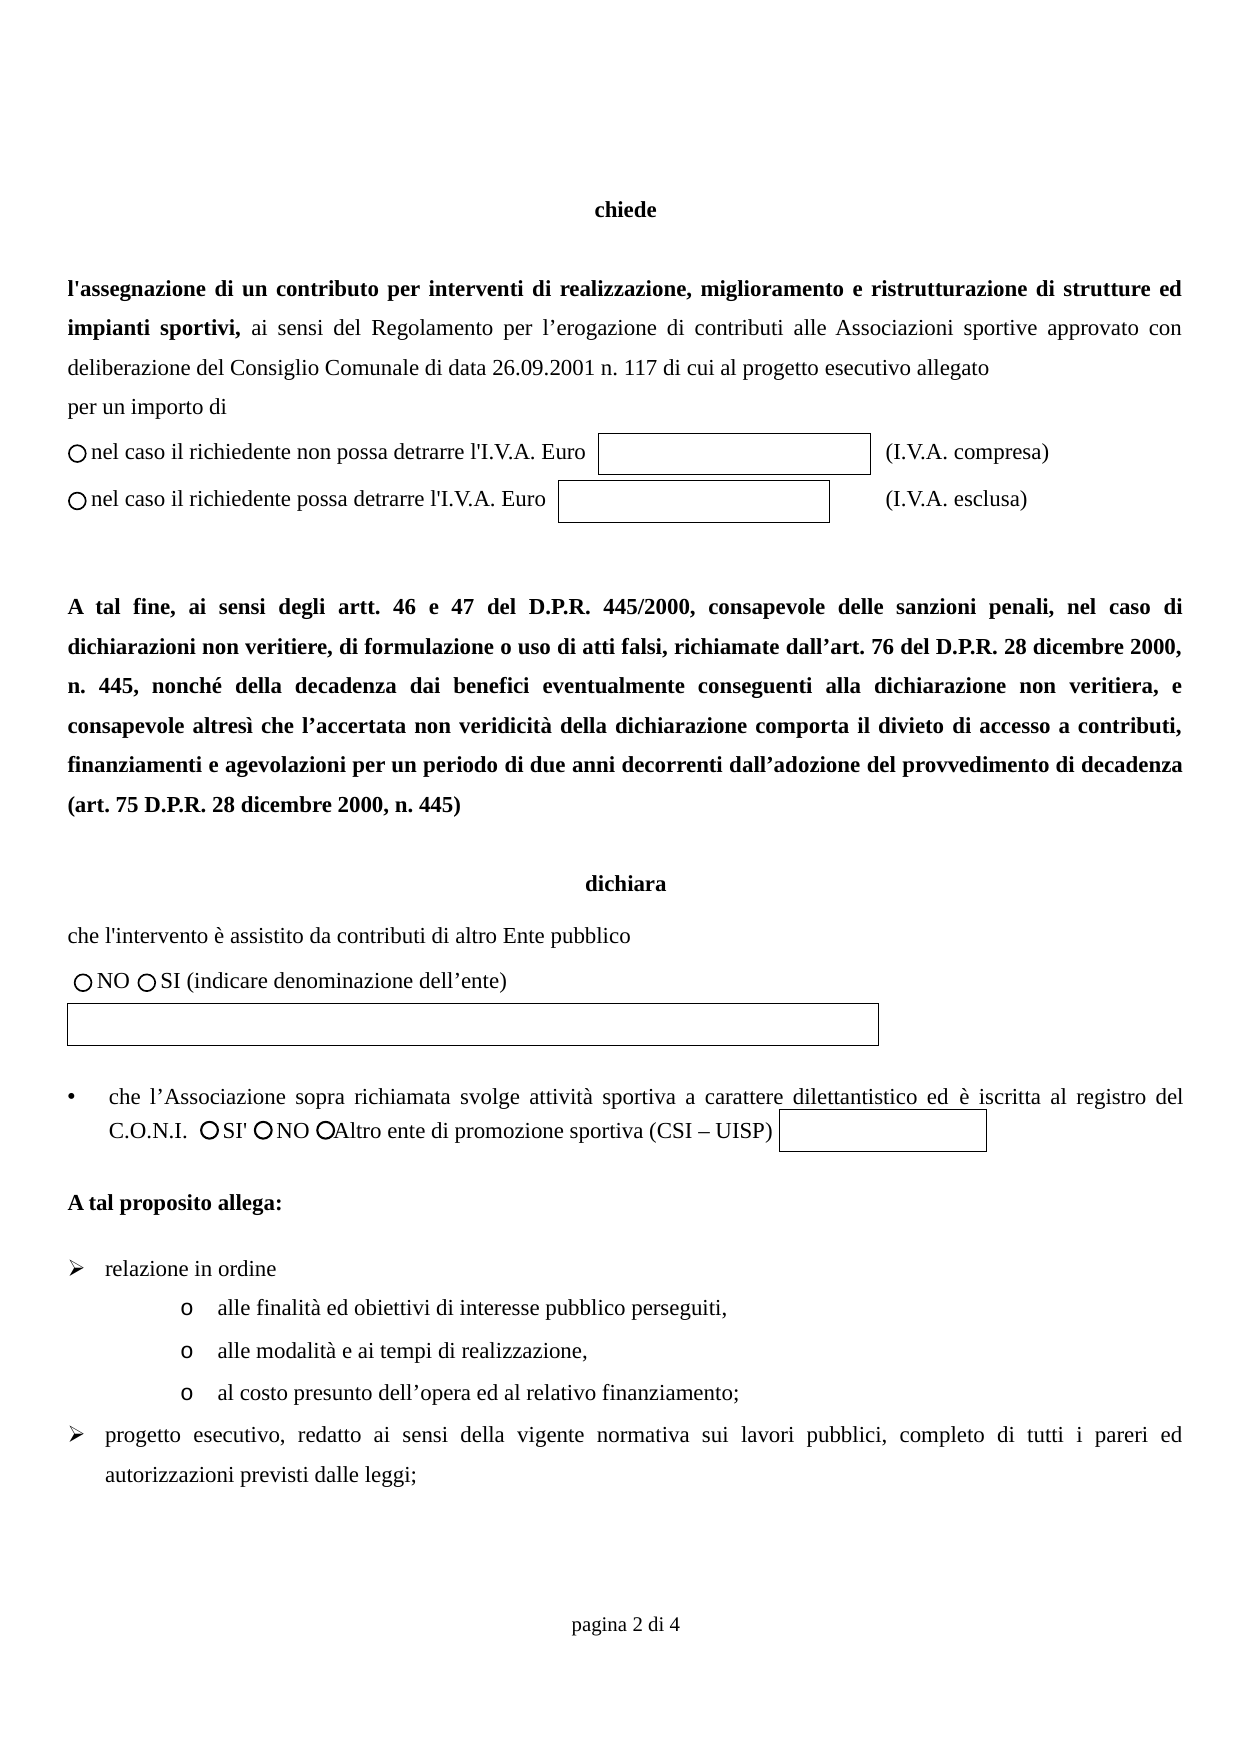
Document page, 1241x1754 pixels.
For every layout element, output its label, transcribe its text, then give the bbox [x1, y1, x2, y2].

text dichiara [67, 870, 1184, 896]
list alle modalità e ai tempi di realizzazione, [180, 1337, 1184, 1365]
list che l’Associazione sopra richiamata svolge attività sportiva a carattere dilettantistico ed è iscritta al registro del C.O.N.I. SI' NO Altro ente di promozione sportiva (CSI – UISP) [67, 1083, 1184, 1151]
list NO [91, 962, 137, 1003]
list relazione in ordine [67, 1255, 1184, 1281]
list che l'intervento è assistito da contributi di altro Ente pubblico [67, 922, 1184, 949]
text nel caso il richiedente possa detrarre l'I.V.A. Euro [85, 480, 558, 522]
text A tal fine, ai sensi degli artt. 46 e 47 del D.P.R. 445/2000, consapevole delle sanzioni penali, nel caso di dichiarazioni non veritiere, di formulazione o uso di atti falsi, richiamate dall’art. 76 del D.P.R. 28 dicembre 2000, n. 445, nonché della decadenza dai benefici eventualmente conseguenti alla dichiarazione non veritiera, e consapevole altresì che l’accertata non veridicità della dichiarazione comporta il divieto di accesso a contributi, finanziamenti e agevolazioni per un periodo di due anni decorrenti dall’adozione del provvedimento di decadenza (art. 75 D.P.R. 28 dicembre 2000, n. 445) [67, 593, 1184, 817]
text chiede [67, 196, 1184, 222]
text (I.V.A. compresa) [871, 433, 1184, 474]
text l'assegnazione di un contributo per interventi di realizzazione, miglioramento e ristrutturazione di strutture ed impianti sportivi, ai sensi del Regolamento per l’erogazione di contributi alle Associazioni sportive approvato con deliberazione del Consiglio Comunale di data 26.09.2001 n. 117 di cui al progetto esecutivo allegato [67, 275, 1184, 380]
list SI (indicare denominazione dell’ente) [155, 962, 1184, 1045]
text per un importo di [67, 393, 1184, 420]
list al costo presunto dell’opera ed al relativo finanziamento; [180, 1379, 1184, 1407]
list progetto esecutivo, redatto ai sensi della vigente normativa sui lavori pubblici, completo di tutti i pareri ed autorizzazioni previsti dalle leggi; [67, 1421, 1184, 1487]
list alle finalità ed obiettivi di interesse pubblico perseguiti, [180, 1294, 1184, 1323]
text nel caso il richiedente non possa detrarre l'I.V.A. Euro [85, 433, 598, 474]
text (I.V.A. esclusa) [830, 480, 1184, 522]
text A tal proposito allega: [67, 1189, 1184, 1216]
